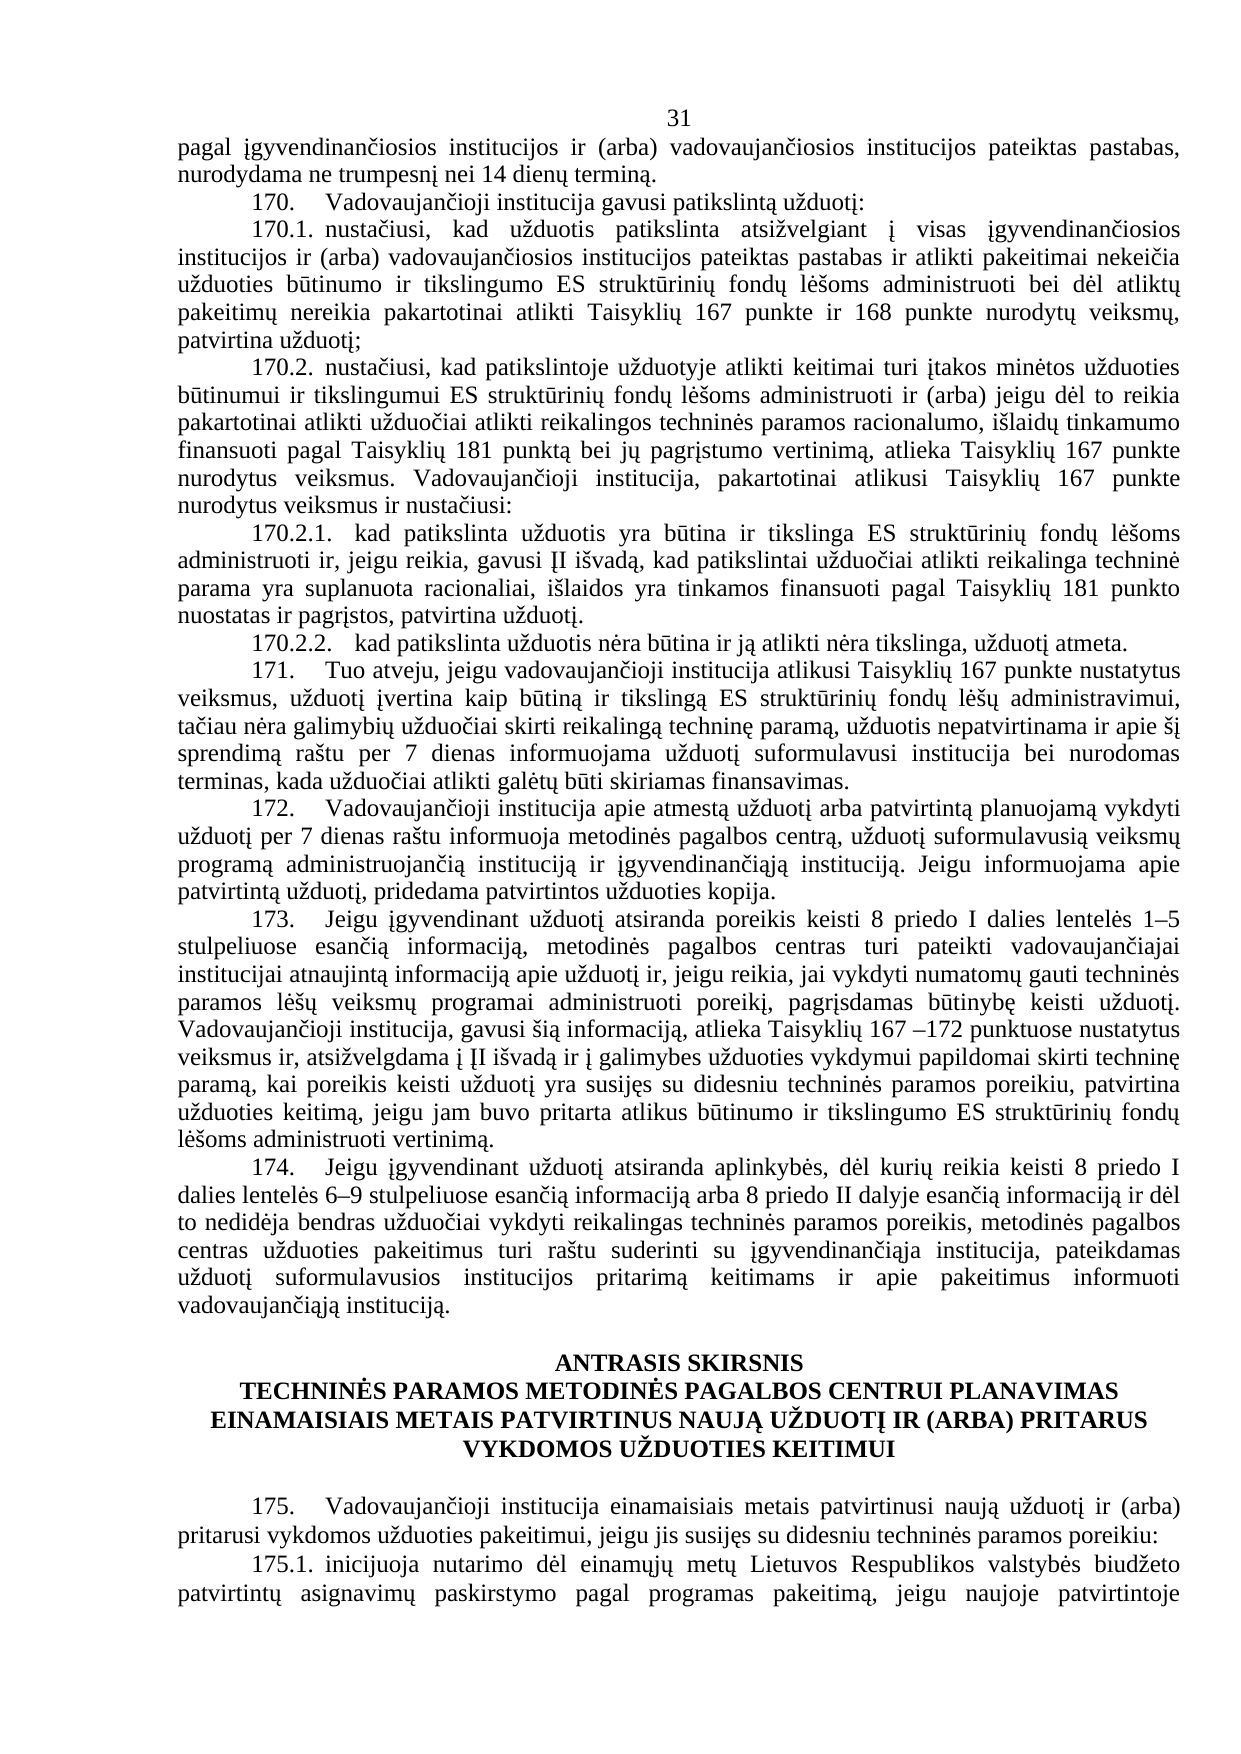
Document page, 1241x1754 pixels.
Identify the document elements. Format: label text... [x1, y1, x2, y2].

text 175.1. inicijuoja nutarimo dėl einamųjų metų Lietuvos Respublikos valstybės biudžeto patvirtintų asignavimų paskirstymo pagal programas pakeitimą, jeigu naujoje patvirtintoje [177, 1549, 1181, 1606]
text pagal įgyvendinančiosios institucijos ir (arba) vadovaujančiosios institucijos pateiktas pastabas, nurodydama ne trumpesnį nei 14 dienų terminą. [177, 133, 1181, 188]
text 170. Vadovaujančioji institucija gavusi patikslintą užduotį: [177, 188, 1181, 216]
text 170.2.1. kad patikslinta užduotis yra būtina ir tikslinga ES struktūrinių fondų lėšoms administruoti ir, jeigu reikia, gavusi ĮI išvadą, kad patikslintai užduočiai atlikti reikalinga techninė parama yra suplanuota racionaliai, išlaidos yra tinkamos finansuoti pagal Taisyklių 181 punkto nuostatas ir pagrįstos, patvirtina užduotį. [177, 519, 1181, 629]
text 172. Vadovaujančioji institucija apie atmestą užduotį arba patvirtintą planuojamą vykdyti užduotį per 7 dienas raštu informuoja metodinės pagalbos centrą, užduotį suformulavusią veiksmų programą administruojančią instituciją ir įgyvendinančiąją instituciją. Jeigu informuojama apie patvirtintą užduotį, pridedama patvirtintos užduoties kopija. [177, 795, 1181, 905]
text 170.1. nustačiusi, kad užduotis patikslinta atsižvelgiant į visas įgyvendinančiosios institucijos ir (arba) vadovaujančiosios institucijos pateiktas pastabas ir atlikti pakeitimai nekeičia užduoties būtinumo ir tikslingumo ES struktūrinių fondų lėšoms administruoti bei dėl atliktų pakeitimų nereikia pakartotinai atlikti Taisyklių 167 punkte ir 168 punkte nurodytų veiksmų, patvirtina užduotį; [177, 216, 1181, 353]
text 173. Jeigu įgyvendinant užduotį atsiranda poreikis keisti 8 priedo I dalies lentelės 1–5 stulpeliuose esančią informaciją, metodinės pagalbos centras turi pateikti vadovaujančiajai institucijai atnaujintą informaciją apie užduotį ir, jeigu reikia, jai vykdyti numatomų gauti techninės paramos lėšų veiksmų programai administruoti poreikį, pagrįsdamas būtinybę keisti užduotį. Vadovaujančioji institucija, gavusi šią informaciją, atlieka Taisyklių 167 –172 punktuose nustatytus veiksmus ir, atsižvelgdama į ĮI išvadą ir į galimybes užduoties vykdymui papildomai skirti techninę paramą, kai poreikis keisti užduotį yra susijęs su didesniu techninės paramos poreikiu, patvirtina užduoties keitimą, jeigu jam buvo pritarta atlikus būtinumo ir tikslingumo ES struktūrinių fondų lėšoms administruoti vertinimą. [177, 905, 1181, 1153]
text 170.2.2. kad patikslinta užduotis nėra būtina ir ją atlikti nėra tikslinga, užduotį atmeta. [177, 629, 1181, 657]
text 174. Jeigu įgyvendinant užduotį atsiranda aplinkybės, dėl kurių reikia keisti 8 priedo I dalies lentelės 6–9 stulpeliuose esančią informaciją arba 8 priedo II dalyje esančią informaciją ir dėl to nedidėja bendras užduočiai vykdyti reikalingas techninės paramos poreikis, metodinės pagalbos centras užduoties pakeitimus turi raštu suderinti su įgyvendinančiąja institucija, pateikdamas užduotį suformulavusios institucijos pritarimą keitimams ir apie pakeitimus informuoti vadovaujančiąją instituciją. [177, 1153, 1181, 1319]
text 175. Vadovaujančioji institucija einamaisiais metais patvirtinusi naują užduotį ir (arba) pritarusi vykdomos užduoties pakeitimui, jeigu jis susijęs su didesniu techninės paramos poreikiu: [177, 1491, 1181, 1549]
text ANTRASIS SKIRSNIS [177, 1348, 1181, 1376]
text 171. Tuo atveju, jeigu vadovaujančioji institucija atlikusi Taisyklių 167 punkte nustatytus veiksmus, užduotį įvertina kaip būtiną ir tikslingą ES struktūrinių fondų lėšų administravimui, tačiau nėra galimybių užduočiai skirti reikalingą techninę paramą, užduotis nepatvirtinama ir apie šį sprendimą raštu per 7 dienas informuojama užduotį suformulavusi institucija bei nurodomas terminas, kada užduočiai atlikti galėtų būti skiriamas finansavimas. [177, 657, 1181, 795]
text 170.2. nustačiusi, kad patikslintoje užduotyje atlikti keitimai turi įtakos minėtos užduoties būtinumui ir tikslingumui ES struktūrinių fondų lėšoms administruoti ir (arba) jeigu dėl to reikia pakartotinai atlikti užduočiai atlikti reikalingos techninės paramos racionalumo, išlaidų tinkamumo finansuoti pagal Taisyklių 181 punktą bei jų pagrįstumo vertinimą, atlieka Taisyklių 167 punkte nurodytus veiksmus. Vadovaujančioji institucija, pakartotinai atlikusi Taisyklių 167 punkte nurodytus veiksmus ir nustačiusi: [177, 353, 1181, 519]
text TECHNINĖS PARAMOS METODINĖS PAGALBOS CENTRUI PLANAVIMAS EINAMAISIAIS METAIS PATVIRTINUS NAUJĄ UŽDUOTĮ IR (ARBA) PRITARUS VYKDOMOS UŽDUOTIES KEITIMUI [177, 1376, 1181, 1463]
